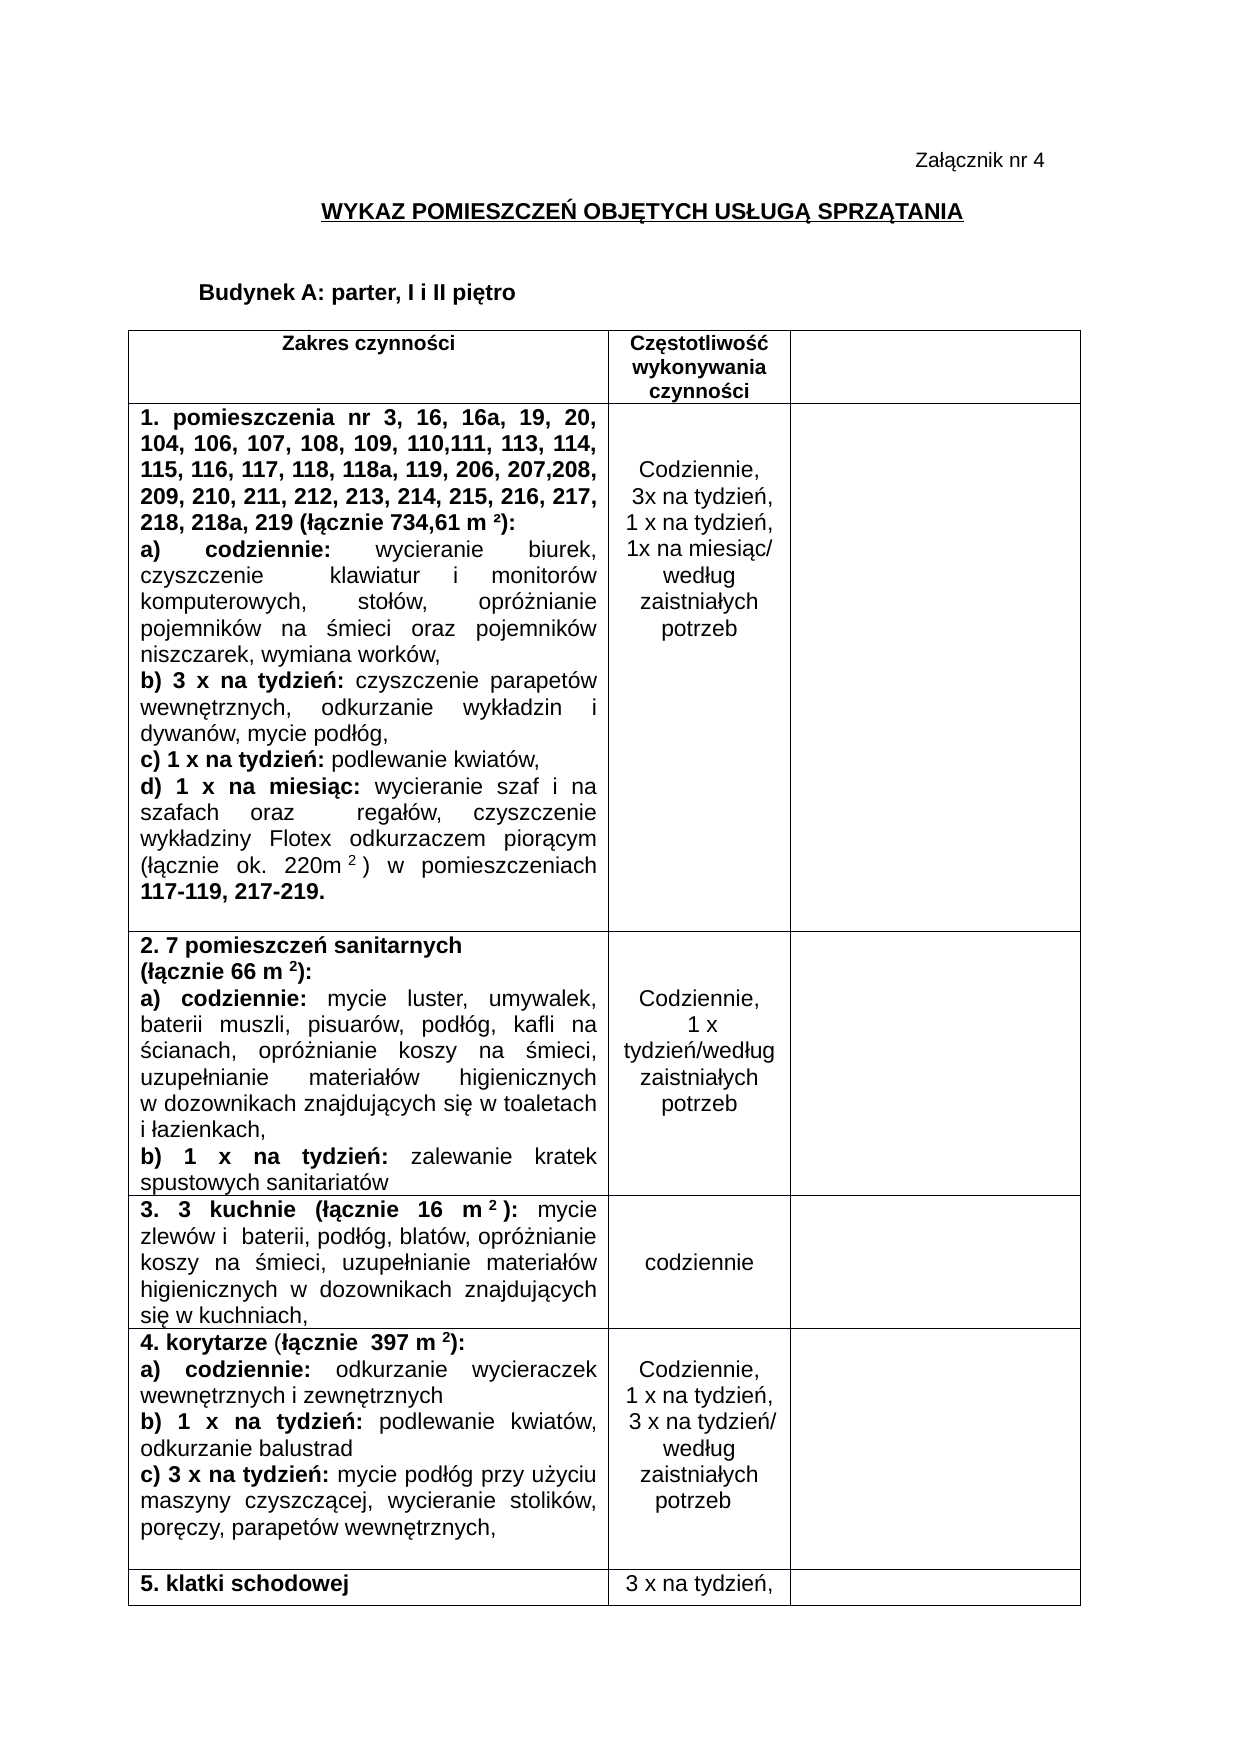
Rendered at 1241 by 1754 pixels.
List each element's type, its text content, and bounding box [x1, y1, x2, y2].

table_cell 5. klatki schodowej [129, 1570, 608, 1605]
text Budynek A: parter, I i II piętro [192, 279, 1093, 306]
table_cell [791, 1196, 1080, 1328]
table_cell 3 x na tydzień, [609, 1570, 790, 1605]
text WYKAZ POMIESZCZEŃ OBJĘTYCH USŁUGĄ SPRZĄTANIA [192, 198, 1093, 224]
table_cell [791, 1570, 1080, 1605]
table_cell 2. 7 pomieszczeń sanitarnych (łącznie 66 m 2): a) codziennie: mycie luster, umywalek, baterii muszli, pisuarów, podłóg, kafli na ścianach, opróżnianie koszy na śmieci, uzupełnianie materiałów higienicznych w dozownikach znajdujących się w toaletach i łazienkach, b) 1 x na tydzień: zalewanie kratek spustowych sanitariatów [129, 932, 608, 1195]
table_cell Codziennie, 1 x na tydzień, 3 x na tydzień/ według zaistniałych potrzeb [609, 1329, 790, 1569]
table_cell Codziennie, 3x na tydzień, 1 x na tydzień, 1x na miesiąc/ według zaistniałych potrzeb [609, 404, 790, 931]
table_cell [791, 932, 1080, 1195]
text Załącznik nr 4 [782, 148, 1093, 172]
table_cell [791, 404, 1080, 931]
table_cell codziennie [609, 1196, 790, 1328]
table_cell [791, 1329, 1080, 1569]
table_cell Codziennie, 1 x tydzień/według zaistniałych potrzeb [609, 932, 790, 1195]
table_header [791, 331, 1080, 403]
table_cell 1. pomieszczenia nr 3, 16, 16a, 19, 20, 104, 106, 107, 108, 109, 110,111, 113, 114, 115, 116, 117, 118, 118a, 119, 206, 207,208, 209, 210, 211, 212, 213, 214, 215, 216, 217, 218, 218a, 219 (łącznie 734,61 m ²): a) codziennie: wycieranie biurek, czyszczenie klawiatur i monitorów komputerowych, stołów, opróżnianie pojemników na śmieci oraz pojemników niszczarek, wymiana worków, b) 3 x na tydzień: czyszczenie parapetów wewnętrznych, odkurzanie wykładzin i dywanów, mycie podłóg, c) 1 x na tydzień: podlewanie kwiatów, d) 1 x na miesiąc: wycieranie szaf i na szafach oraz regałów, czyszczenie wykładziny Flotex odkurzaczem piorącym (łącznie ok. 220m 2 ) w pomieszczeniach 117-119, 217-219. [129, 404, 608, 931]
table_cell 4. korytarze (łącznie 397 m 2): a) codziennie: odkurzanie wycieraczek wewnętrznych i zewnętrznych b) 1 x na tydzień: podlewanie kwiatów, odkurzanie balustrad c) 3 x na tydzień: mycie podłóg przy użyciu maszyny czyszczącej, wycieranie stolików, poręczy, parapetów wewnętrznych, [129, 1329, 608, 1569]
table_header Zakres czynności [129, 331, 608, 403]
table_cell 3. 3 kuchnie (łącznie 16 m 2 ): mycie zlewów i baterii, podłóg, blatów, opróżnianie koszy na śmieci, uzupełnianie materiałów higienicznych w dozownikach znajdujących się w kuchniach, [129, 1196, 608, 1328]
table_header Częstotliwość wykonywania czynności [609, 331, 790, 403]
